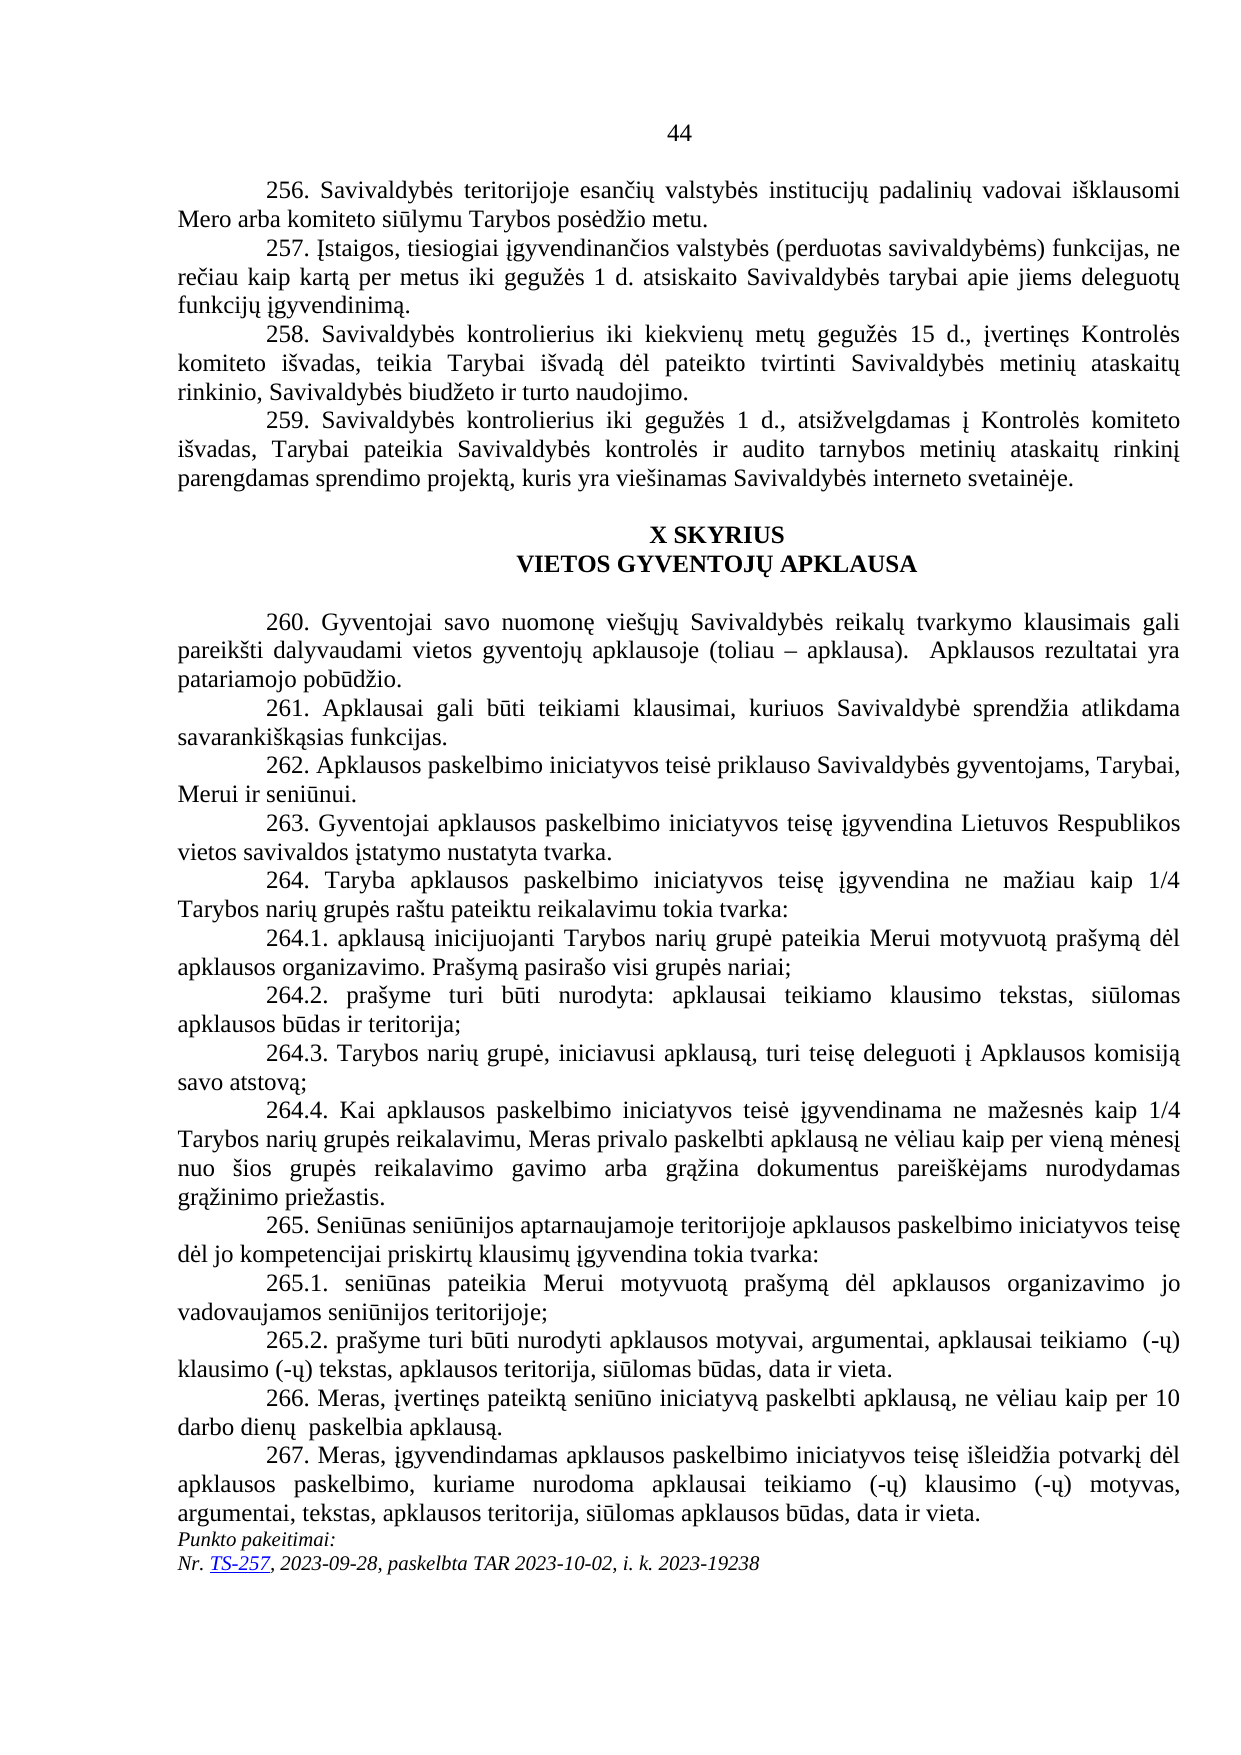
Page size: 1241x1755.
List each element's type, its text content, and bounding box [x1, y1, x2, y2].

text 264.4. Kai apklausos paskelbimo iniciatyvos teisė įgyvendinama ne mažesnės kaip 1/4 Tarybos narių grupės reikalavimu, Meras privalo paskelbti apklausą ne vėliau kaip per vieną mėnesį nuo šios grupės reikalavimo gavimo arba grąžina dokumentus pareiškėjams nurodydamas grąžinimo priežastis. [177, 1096, 1181, 1211]
text 267. Meras, įgyvendindamas apklausos paskelbimo iniciatyvos teisę išleidžia potvarkį dėl apklausos paskelbimo, kuriame nurodoma apklausai teikiamo (-ų) klausimo (-ų) motyvas, argumentai, tekstas, apklausos teritorija, siūlomas apklausos būdas, data ir vieta. [177, 1441, 1181, 1527]
text 263. Gyventojai apklausos paskelbimo iniciatyvos teisę įgyvendina Lietuvos Respublikos vietos savivaldos įstatymo nustatyta tvarka. [177, 808, 1181, 866]
text 256. Savivaldybės teritorijoje esančių valstybės institucijų padalinių vadovai išklausomi Mero arba komiteto siūlymu Tarybos posėdžio metu. [177, 176, 1181, 233]
text 262. Apklausos paskelbimo iniciatyvos teisė priklauso Savivaldybės gyventojams, Tarybai, Merui ir seniūnui. [177, 751, 1181, 808]
text 266. Meras, įvertinęs pateiktą seniūno iniciatyvą paskelbti apklausą, ne vėliau kaip per 10 darbo dienų paskelbia apklausą. [177, 1383, 1181, 1441]
text 264.1. apklausą inicijuojanti Tarybos narių grupė pateikia Merui motyvuotą prašymą dėl apklausos organizavimo. Prašymą pasirašo visi grupės nariai; [177, 923, 1181, 981]
text 265.2. prašyme turi būti nurodyti apklausos motyvai, argumentai, apklausai teikiamo (-ų) klausimo (-ų) tekstas, apklausos teritorija, siūlomas būdas, data ir vieta. [177, 1326, 1181, 1383]
text 264.2. prašyme turi būti nurodyta: apklausai teikiamo klausimo tekstas, siūlomas apklausos būdas ir teritorija; [177, 981, 1181, 1038]
text 259. Savivaldybės kontrolierius iki gegužės 1 d., atsižvelgdamas į Kontrolės komiteto išvadas, Tarybai pateikia Savivaldybės kontrolės ir audito tarnybos metinių ataskaitų rinkinį parengdamas sprendimo projektą, kuris yra viešinamas Savivaldybės interneto svetainėje. [177, 406, 1181, 492]
text VIETOS GYVENTOJŲ APKLAUSA [177, 549, 1181, 578]
text X SKYRIUS [177, 521, 1181, 549]
text 265. Seniūnas seniūnijos aptarnaujamoje teritorijoje apklausos paskelbimo iniciatyvos teisę dėl jo kompetencijai priskirtų klausimų įgyvendina tokia tvarka: [177, 1211, 1181, 1268]
text 258. Savivaldybės kontrolierius iki kiekvienų metų gegužės 15 d., įvertinęs Kontrolės komiteto išvadas, teikia Tarybai išvadą dėl pateikto tvirtinti Savivaldybės metinių ataskaitų rinkinio, Savivaldybės biudžeto ir turto naudojimo. [177, 319, 1181, 406]
text 257. Įstaigos, tiesiogiai įgyvendinančios valstybės (perduotas savivaldybėms) funkcijas, ne rečiau kaip kartą per metus iki gegužės 1 d. atsiskaito Savivaldybės tarybai apie jiems deleguotų funkcijų įgyvendinimą. [177, 233, 1181, 319]
text Nr. TS-257, 2023-09-28, paskelbta TAR 2023-10-02, i. k. 2023-19238 [177, 1551, 1181, 1575]
text Punkto pakeitimai: [177, 1527, 1181, 1551]
text 265.1. seniūnas pateikia Merui motyvuotą prašymą dėl apklausos organizavimo jo vadovaujamos seniūnijos teritorijoje; [177, 1268, 1181, 1326]
text 260. Gyventojai savo nuomonę viešųjų Savivaldybės reikalų tvarkymo klausimais gali pareikšti dalyvaudami vietos gyventojų apklausoje (toliau – apklausa). Apklausos rezultatai yra patariamojo pobūdžio. [177, 607, 1181, 693]
text 261. Apklausai gali būti teikiami klausimai, kuriuos Savivaldybė sprendžia atlikdama savarankiškąsias funkcijas. [177, 693, 1181, 751]
text 264. Taryba apklausos paskelbimo iniciatyvos teisę įgyvendina ne mažiau kaip 1/4 Tarybos narių grupės raštu pateiktu reikalavimu tokia tvarka: [177, 866, 1181, 923]
text 264.3. Tarybos narių grupė, iniciavusi apklausą, turi teisę deleguoti į Apklausos komisiją savo atstovą; [177, 1038, 1181, 1096]
